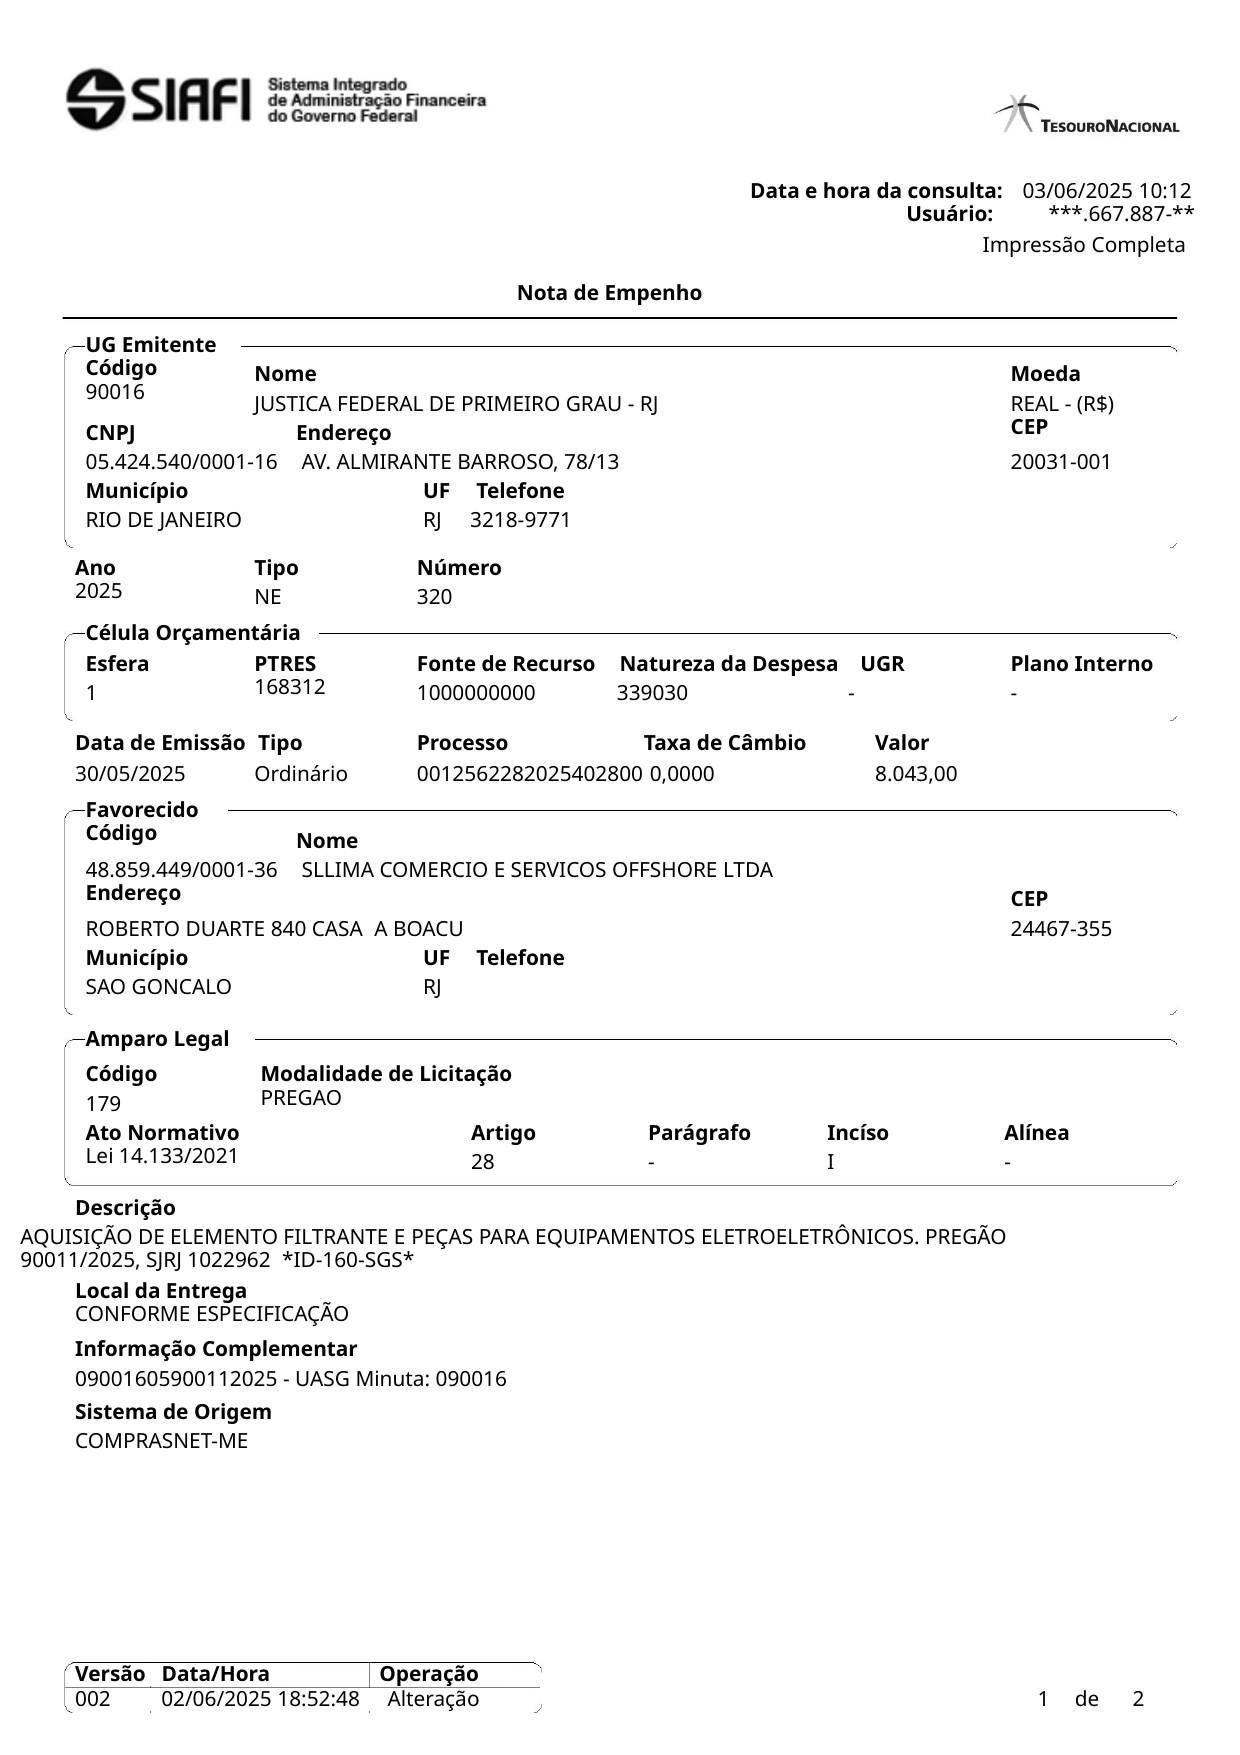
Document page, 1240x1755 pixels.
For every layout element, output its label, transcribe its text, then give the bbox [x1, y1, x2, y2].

text REAL - (R$) [1010, 392, 1155, 416]
text 30/05/2025 [75, 763, 211, 786]
text RIO DE JANEIRO [85, 509, 284, 532]
text CONFORME ESPECIFICAÇÃO [75, 1303, 415, 1326]
text - [1004, 1151, 1042, 1174]
text - [848, 682, 886, 705]
text 339030 [617, 682, 717, 705]
text Célula Orçamentária [85, 622, 319, 645]
text CNPJ [85, 422, 172, 445]
text Ato Normativo [85, 1122, 266, 1145]
text 0012562282025402800 0,0000 [417, 763, 751, 786]
text UG Emitente [85, 334, 241, 357]
text PTRES [254, 653, 355, 676]
text de [1074, 1688, 1129, 1711]
text Moeda [1010, 363, 1108, 386]
text 24467-355 [1010, 917, 1141, 941]
text Data e hora da consulta: 03/06/2025 10:12 [750, 180, 1238, 203]
text Parágrafo [648, 1122, 776, 1145]
text Operação [379, 1663, 506, 1686]
text 90011/2025, SJRJ 1022962 *ID-160-SGS* [20, 1249, 1239, 1272]
text UF Telefone [423, 480, 594, 503]
text Nome [296, 830, 385, 853]
text Código [85, 822, 228, 845]
text NE [254, 586, 314, 609]
text Valor [875, 732, 958, 755]
text Endereço [85, 882, 911, 906]
text Nota de Empenho [517, 282, 725, 305]
text Versão Data/Hora [75, 1663, 290, 1686]
text SAO GONCALO [85, 976, 270, 999]
text Data de Emissão Tipo [75, 732, 331, 755]
text Município [85, 480, 214, 503]
text Endereço [296, 422, 422, 445]
text Amparo Legal [85, 1028, 255, 1051]
text Favorecido [85, 799, 228, 822]
text Código [85, 357, 241, 381]
text 2025 [75, 580, 152, 603]
text PREGAO [260, 1086, 537, 1110]
text Taxa de Câmbio [644, 732, 834, 755]
text 28 [471, 1151, 525, 1174]
text Plano Interno [1010, 653, 1174, 676]
text CEP [1010, 888, 1084, 911]
text Tipo [254, 557, 329, 580]
text Sistema de Origem [75, 1401, 295, 1424]
text 179 [85, 1092, 151, 1116]
text Número [417, 557, 527, 580]
text I [827, 1151, 864, 1174]
text UF Telefone [423, 947, 594, 970]
text 1 [1037, 1688, 1074, 1711]
text Impressão Completa [982, 234, 1206, 257]
text Lei 14.133/2021 [85, 1145, 266, 1168]
text Esfera [85, 653, 180, 676]
text 90016 [85, 381, 241, 404]
text Local da Entrega [75, 1280, 415, 1303]
text 1 [85, 682, 128, 705]
text AQUISIÇÃO DE ELEMENTO FILTRANTE E PEÇAS PARA EQUIPAMENTOS ELETROELETRÔNICOS. PREGÃO [20, 1226, 1239, 1249]
text JUSTICA FEDERAL DE PRIMEIRO GRAU - RJ [254, 392, 762, 416]
text Alínea [1004, 1122, 1098, 1145]
text 20031-001 [1010, 451, 1141, 474]
text 168312 [254, 676, 355, 699]
text CEP [1010, 416, 1155, 439]
text Ano [75, 557, 152, 580]
text Descrição [75, 1197, 206, 1220]
text - [648, 1151, 686, 1174]
text COMPRASNET-ME [75, 1430, 291, 1453]
text Município [85, 947, 214, 970]
text Código [85, 1063, 188, 1086]
text Ordinário [254, 763, 371, 786]
text Incíso [827, 1122, 918, 1145]
text - [1010, 682, 1048, 705]
text Fonte de Recurso Natureza da Despesa UGR [417, 653, 966, 676]
text 8.043,00 [875, 763, 987, 786]
text RJ 3218-9771 [423, 509, 608, 532]
text Modalidade de Licitação [260, 1063, 537, 1086]
text RJ [423, 976, 479, 999]
text ROBERTO DUARTE 840 CASA A BOACU [85, 917, 548, 941]
text 48.859.449/0001-36 SLLIMA COMERCIO E SERVICOS OFFSHORE LTDA [85, 859, 911, 882]
text 09001605900112025 - UASG Minuta: 090016 [75, 1367, 562, 1391]
text 1000000000 [417, 682, 564, 705]
text 05.424.540/0001-16 AV. ALMIRANTE BARROSO, 78/13 [85, 451, 709, 474]
text Processo [417, 732, 542, 755]
text Usuário: ***.667.887-** [906, 203, 1238, 226]
text 002 02/06/2025 18:52:48 Alteração [75, 1688, 526, 1711]
text Informação Complementar [75, 1338, 378, 1361]
text Nome [254, 363, 343, 386]
text 2 [1132, 1688, 1175, 1711]
text 320 [417, 586, 483, 609]
text Artigo [471, 1122, 563, 1145]
